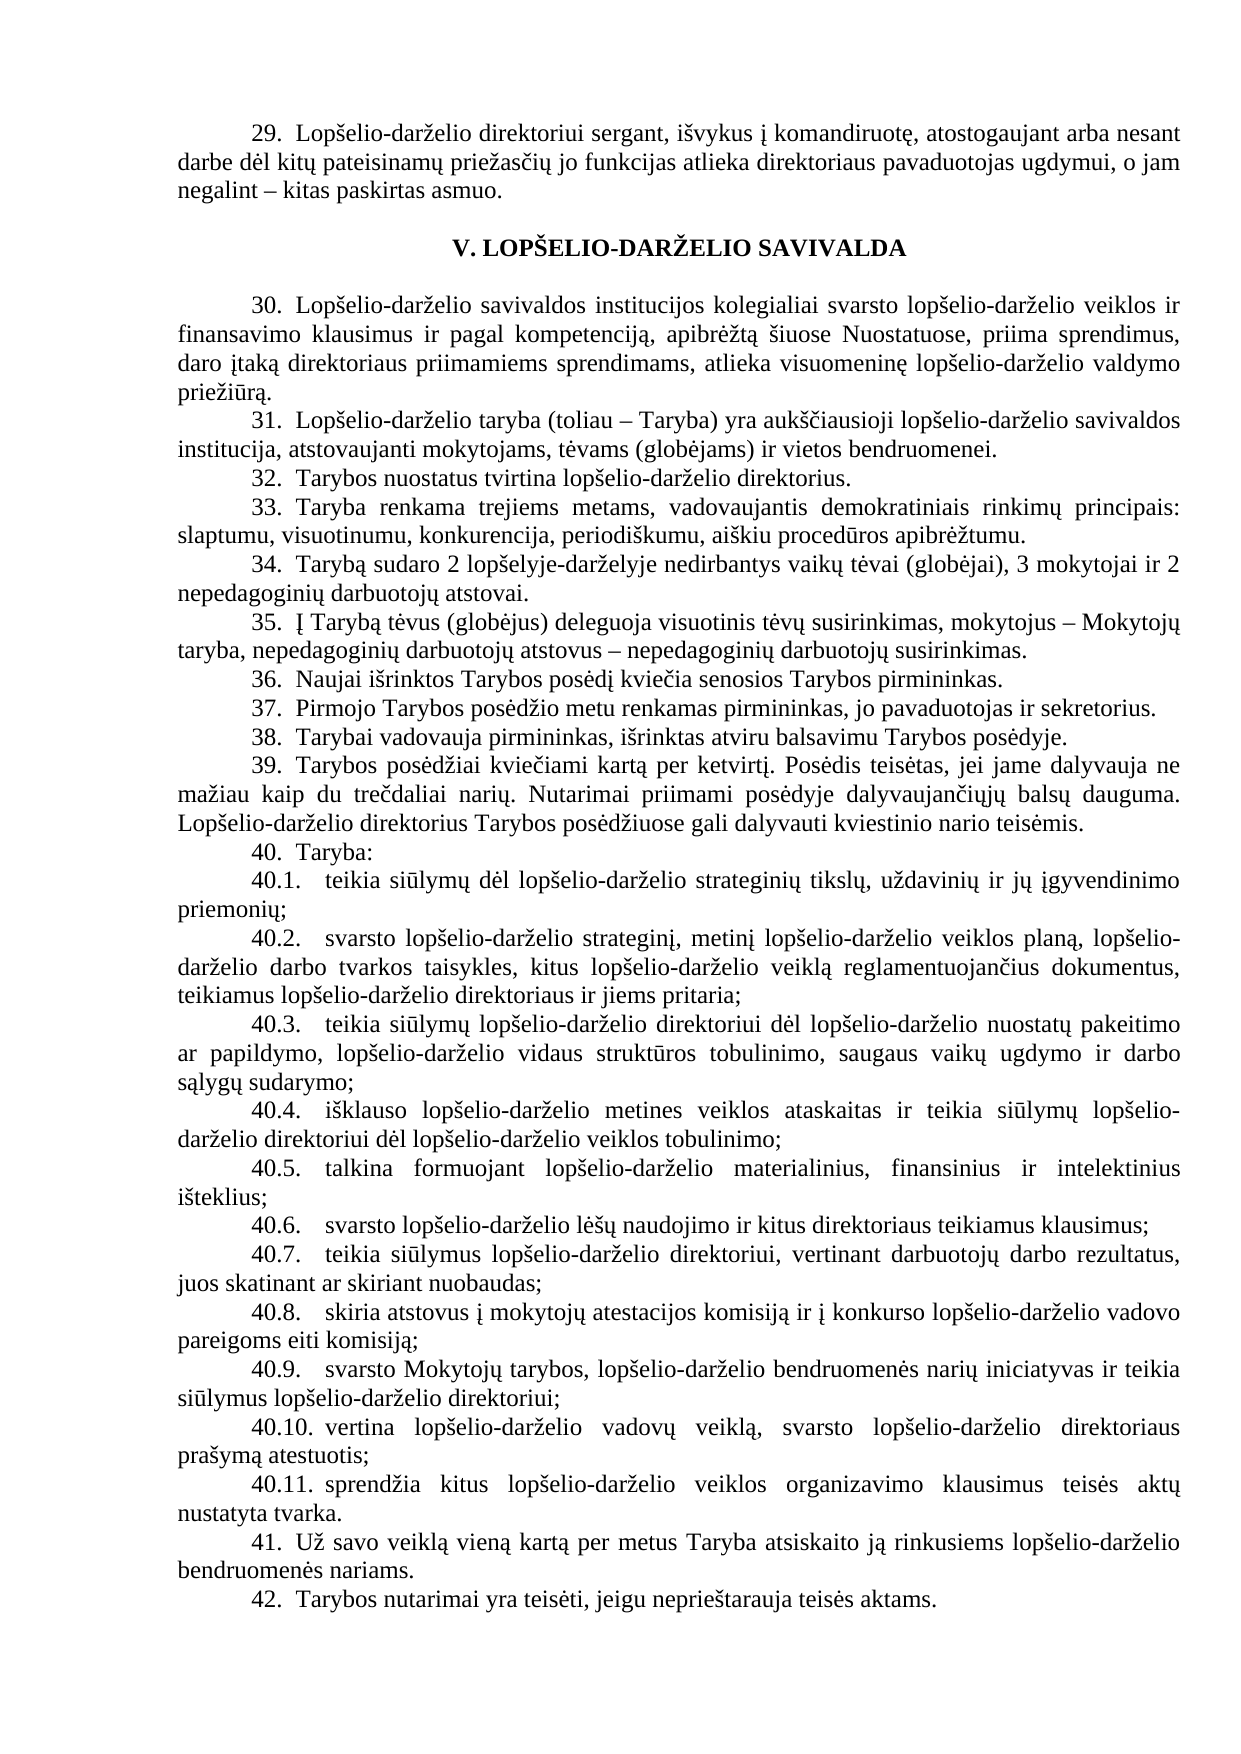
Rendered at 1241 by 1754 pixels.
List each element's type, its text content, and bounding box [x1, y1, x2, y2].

text 36. Naujai išrinktos Tarybos posėdį kviečia senosios Tarybos pirmininkas. [177, 664, 1181, 693]
text 41. Už savo veiklą vieną kartą per metus Taryba atsiskaito ją rinkusiems lopšelio-darželio bendruomenės nariams. [177, 1527, 1181, 1584]
text 42. Tarybos nutarimai yra teisėti, jeigu neprieštarauja teisės aktams. [177, 1584, 1181, 1613]
text 40.3. teikia siūlymų lopšelio-darželio direktoriui dėl lopšelio-darželio nuostatų pakeitimo ar papildymo, lopšelio-darželio vidaus struktūros tobulinimo, saugaus vaikų ugdymo ir darbo sąlygų sudarymo; [177, 1009, 1181, 1096]
text 40.8. skiria atstovus į mokytojų atestacijos komisiją ir į konkurso lopšelio-darželio vadovo pareigoms eiti komisiją; [177, 1297, 1181, 1354]
text 31. Lopšelio-darželio taryba (toliau – Taryba) yra aukščiausioji lopšelio-darželio savivaldos institucija, atstovaujanti mokytojams, tėvams (globėjams) ir vietos bendruomenei. [177, 406, 1181, 463]
text 40. Taryba: [177, 837, 1181, 866]
text 40.2. svarsto lopšelio-darželio strateginį, metinį lopšelio-darželio veiklos planą, lopšelio-darželio darbo tvarkos taisykles, kitus lopšelio-darželio veiklą reglamentuojančius dokumentus, teikiamus lopšelio-darželio direktoriaus ir jiems pritaria; [177, 923, 1181, 1009]
text 40.11. sprendžia kitus lopšelio-darželio veiklos organizavimo klausimus teisės aktų nustatyta tvarka. [177, 1469, 1181, 1527]
text 29. Lopšelio-darželio direktoriui sergant, išvykus į komandiruotę, atostogaujant arba nesant darbe dėl kitų pateisinamų priežasčių jo funkcijas atlieka direktoriaus pavaduotojas ugdymui, o jam negalint – kitas paskirtas asmuo. [177, 118, 1181, 204]
text 37. Pirmojo Tarybos posėdžio metu renkamas pirmininkas, jo pavaduotojas ir sekretorius. [177, 693, 1181, 722]
text 40.6. svarsto lopšelio-darželio lėšų naudojimo ir kitus direktoriaus teikiamus klausimus; [177, 1211, 1181, 1239]
text 40.10. vertina lopšelio-darželio vadovų veiklą, svarsto lopšelio-darželio direktoriaus prašymą atestuotis; [177, 1412, 1181, 1469]
text 40.1. teikia siūlymų dėl lopšelio-darželio strateginių tikslų, uždavinių ir jų įgyvendinimo priemonių; [177, 866, 1181, 923]
text 40.5. talkina formuojant lopšelio-darželio materialinius, finansinius ir intelektinius išteklius; [177, 1153, 1181, 1211]
text 32. Tarybos nuostatus tvirtina lopšelio-darželio direktorius. [177, 463, 1181, 492]
text 33. Taryba renkama trejiems metams, vadovaujantis demokratiniais rinkimų principais: slaptumu, visuotinumu, konkurencija, periodiškumu, aiškiu procedūros apibrėžtumu. [177, 492, 1181, 549]
text 38. Tarybai vadovauja pirmininkas, išrinktas atviru balsavimu Tarybos posėdyje. [177, 722, 1181, 751]
text 34. Tarybą sudaro 2 lopšelyje-darželyje nedirbantys vaikų tėvai (globėjai), 3 mokytojai ir 2 nepedagoginių darbuotojų atstovai. [177, 549, 1181, 607]
text 40.7. teikia siūlymus lopšelio-darželio direktoriui, vertinant darbuotojų darbo rezultatus, juos skatinant ar skiriant nuobaudas; [177, 1239, 1181, 1297]
text 40.4. išklauso lopšelio-darželio metines veiklos ataskaitas ir teikia siūlymų lopšelio-darželio direktoriui dėl lopšelio-darželio veiklos tobulinimo; [177, 1096, 1181, 1153]
text 39. Tarybos posėdžiai kviečiami kartą per ketvirtį. Posėdis teisėtas, jei jame dalyvauja ne mažiau kaip du trečdaliai narių. Nutarimai priimami posėdyje dalyvaujančiųjų balsų dauguma. Lopšelio-darželio direktorius Tarybos posėdžiuose gali dalyvauti kviestinio nario teisėmis. [177, 751, 1181, 837]
text 35. Į Tarybą tėvus (globėjus) deleguoja visuotinis tėvų susirinkimas, mokytojus – Mokytojų taryba, nepedagoginių darbuotojų atstovus – nepedagoginių darbuotojų susirinkimas. [177, 607, 1181, 664]
text V. LOPŠELIO-DARŽELIO SAVIVALDA [177, 233, 1181, 262]
text 40.9. svarsto Mokytojų tarybos, lopšelio-darželio bendruomenės narių iniciatyvas ir teikia siūlymus lopšelio-darželio direktoriui; [177, 1354, 1181, 1412]
text 30. Lopšelio-darželio savivaldos institucijos kolegialiai svarsto lopšelio-darželio veiklos ir finansavimo klausimus ir pagal kompetenciją, apibrėžtą šiuose Nuostatuose, priima sprendimus, daro įtaką direktoriaus priimamiems sprendimams, atlieka visuomeninę lopšelio-darželio valdymo priežiūrą. [177, 291, 1181, 406]
